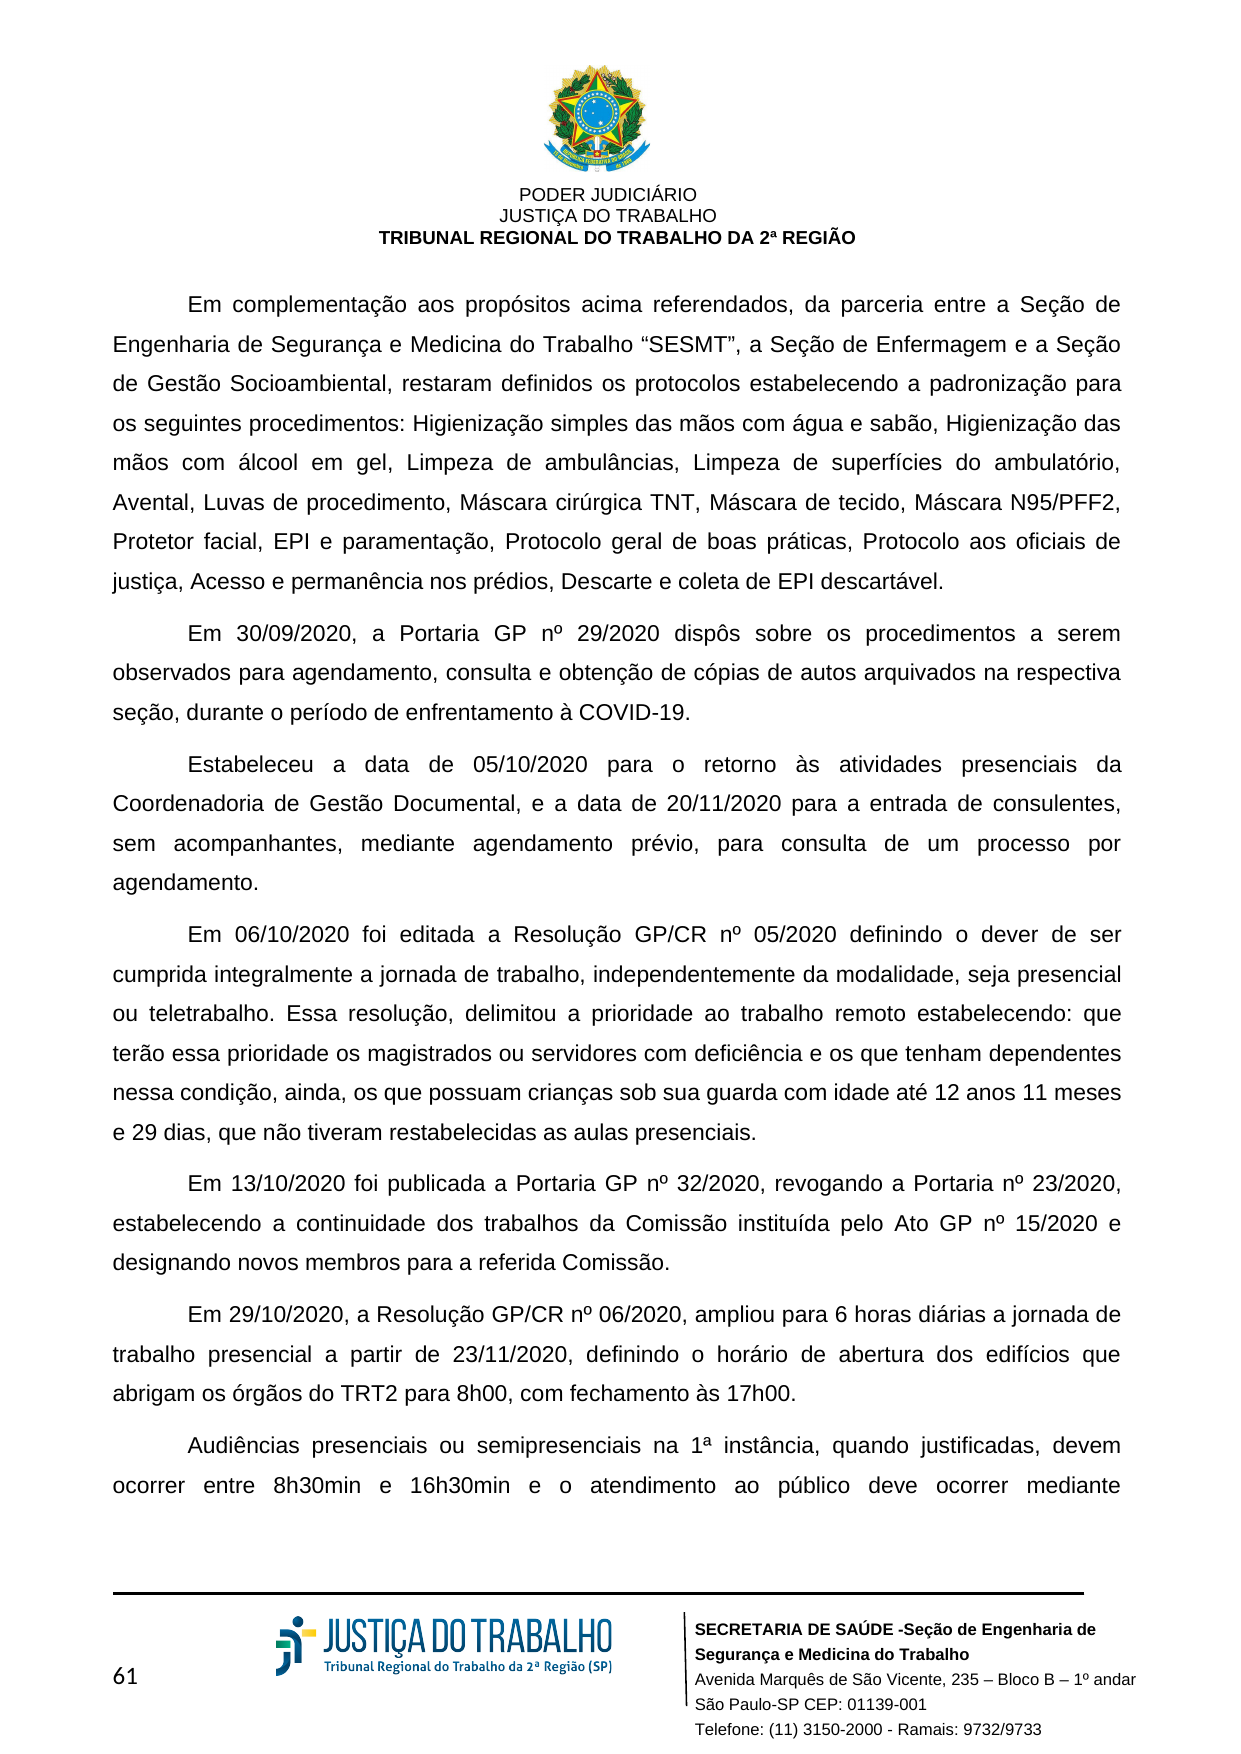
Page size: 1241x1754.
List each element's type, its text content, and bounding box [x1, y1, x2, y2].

picture [276, 1616, 612, 1676]
text Em 13/10/2020 foi publicada a Portaria GP nº 32/2020, revogando a Portaria nº 23/2020, estabelecendo a continuidade dos trabalhos da Comissão instituída pelo Ato GP nº 15/2020 e designando novos membros para a referida Comissão. [112, 1170, 1122, 1276]
text Em 06/10/2020 foi editada a Resolução GP/CR nº 05/2020 definindo o dever de ser cumprida integralmente a jornada de trabalho, independentemente da modalidade, seja presencial ou teletrabalho. Essa resolução, delimitou a prioridade ao trabalho remoto estabelecendo: que terão essa prioridade os magistrados ou servidores com deficiência e os que tenham dependentes nessa condição, ainda, os que possuam crianças sob sua guarda com idade até 12 anos 11 meses e 29 dias, que não tiveram restabelecidas as aulas presenciais. [112, 921, 1122, 1145]
picture [543, 65, 650, 172]
text Em 30/09/2020, a Portaria GP nº 29/2020 dispôs sobre os procedimentos a serem observados para agendamento, consulta e obtenção de cópias de autos arquivados na respectiva seção, durante o período de enfrentamento à COVID-19. [112, 620, 1122, 725]
text Em complementação aos propósitos acima referendados, da parceria entre a Seção de Engenharia de Segurança e Medicina do Trabalho “SESMT”, a Seção de Enfermagem e a Seção de Gestão Socioambiental, restaram definidos os protocolos estabelecendo a padronização para os seguintes procedimentos: Higienização simples das mãos com água e sabão, Higienização das mãos com álcool em gel, Limpeza de ambulâncias, Limpeza de superfícies do ambulatório, Avental, Luvas de procedimento, Máscara cirúrgica TNT, Máscara de tecido, Máscara N95/PFF2, Protetor facial, EPI e paramentação, Protocolo geral de boas práticas, Protocolo aos oficiais de justiça, Acesso e permanência nos prédios, Descarte e coleta de EPI descartável. [112, 291, 1122, 594]
text Estabeleceu a data de 05/10/2020 para o retorno às atividades presenciais da Coordenadoria de Gestão Documental, e a data de 20/11/2020 para a entrada de consulentes, sem acompanhantes, mediante agendamento prévio, para consulta de um processo por agendamento. [112, 751, 1122, 895]
text Em 29/10/2020, a Resolução GP/CR nº 06/2020, ampliou para 6 horas diárias a jornada de trabalho presencial a partir de 23/11/2020, definindo o horário de abertura dos edifícios que abrigam os órgãos do TRT2 para 8h00, com fechamento às 17h00. [112, 1301, 1122, 1407]
text Audiências presenciais ou semipresenciais na 1ª instância, quando justificadas, devem ocorrer entre 8h30min e 16h30min e o atendimento ao público deve ocorrer mediante [112, 1432, 1122, 1498]
